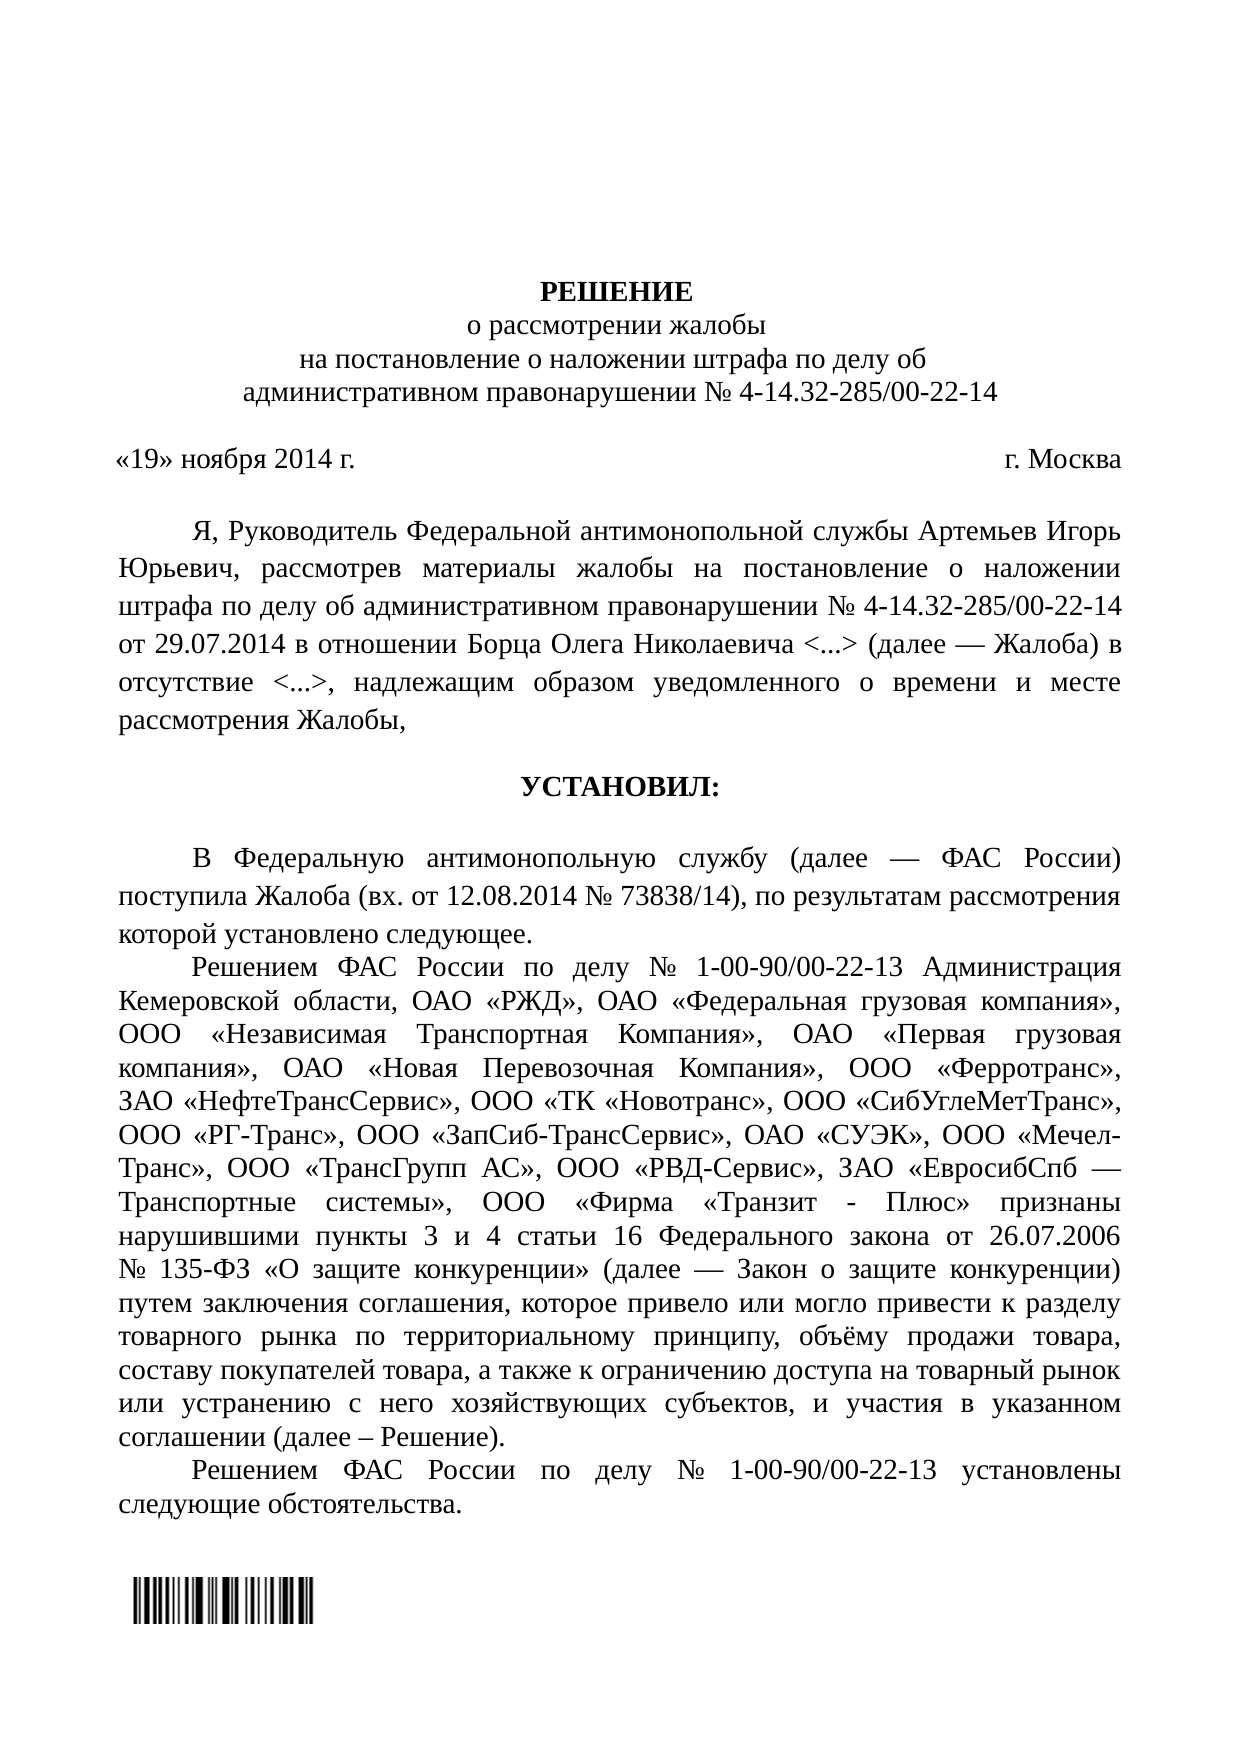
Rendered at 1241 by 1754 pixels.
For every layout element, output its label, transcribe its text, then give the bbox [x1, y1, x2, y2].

text Я, Руководитель Федеральной антимонопольной службы Артемьев Игорь Юрьевич, рассмотрев материалы жалобы на постановление о наложении штрафа по делу об административном правонарушении № 4-14.32-285/00-22-14 от 29.07.2014 в отношении Борца Олега Николаевича <...> (далее — Жалоба) в отсутствие <...>, надлежащим образом уведомленного о времени и месте рассмотрения Жалобы, [118, 508, 1122, 735]
text В Федеральную антимонопольную службу (далее — ФАС России) поступила Жалоба (вх. от 12.08.2014 № 73838/14), по результатам рассмотрения которой установлено следующее. [118, 836, 1122, 949]
text «19» ноября 2014 г. г. Москва [115, 441, 1122, 475]
subtitle РЕШЕНИЕ [118, 269, 1122, 307]
text УСТАНОВИЛ: [118, 769, 1122, 802]
text на постановление о наложении штрафа по делу об [118, 341, 1122, 374]
text Решением ФАС России по делу № 1-00-90/00-22-13 Администрация Кемеровской области, ОАО «РЖД», ОАО «Федеральная грузовая компания», ООО «Независимая Транспортная Компания», ОАО «Первая грузовая компания», ОАО «Новая Перевозочная Компания», ООО «Ферротранс», ЗАО «НефтеТрансСервис», ООО «ТК «Новотранс», ООО «СибУглеМетТранс», ООО «РГ-Транс», ООО «ЗапСиб-ТрансСервис», ОАО «СУЭК», ООО «Мечел-Транс», ООО «ТрансГрупп АС», ООО «РВД-Сервис», ЗАО «ЕвросибСпб — Транспортные системы», ООО «Фирма «Транзит - Плюс» признаны нарушившими пункты 3 и 4 статьи 16 Федерального закона от 26.07.2006 № 135-ФЗ «О защите конкуренции» (далее — Закон о защите конкуренции) путем заключения соглашения, которое привело или могло привести к разделу товарного рынка по территориальному принципу, объёму продажи товара, составу покупателей товара, а также к ограничению доступа на товарный рынок или устранению с него хозяйствующих субъектов, и участия в указанном соглашении (далее – Решение). [118, 949, 1122, 1452]
picture [118, 1577, 331, 1624]
text административном правонарушении № 4-14.32-285/00-22-14 [118, 374, 1122, 408]
text о рассмотрении жалобы [118, 307, 1122, 341]
text Решением ФАС России по делу № 1-00-90/00-22-13 установлены следующие обстоятельства. [118, 1452, 1122, 1519]
